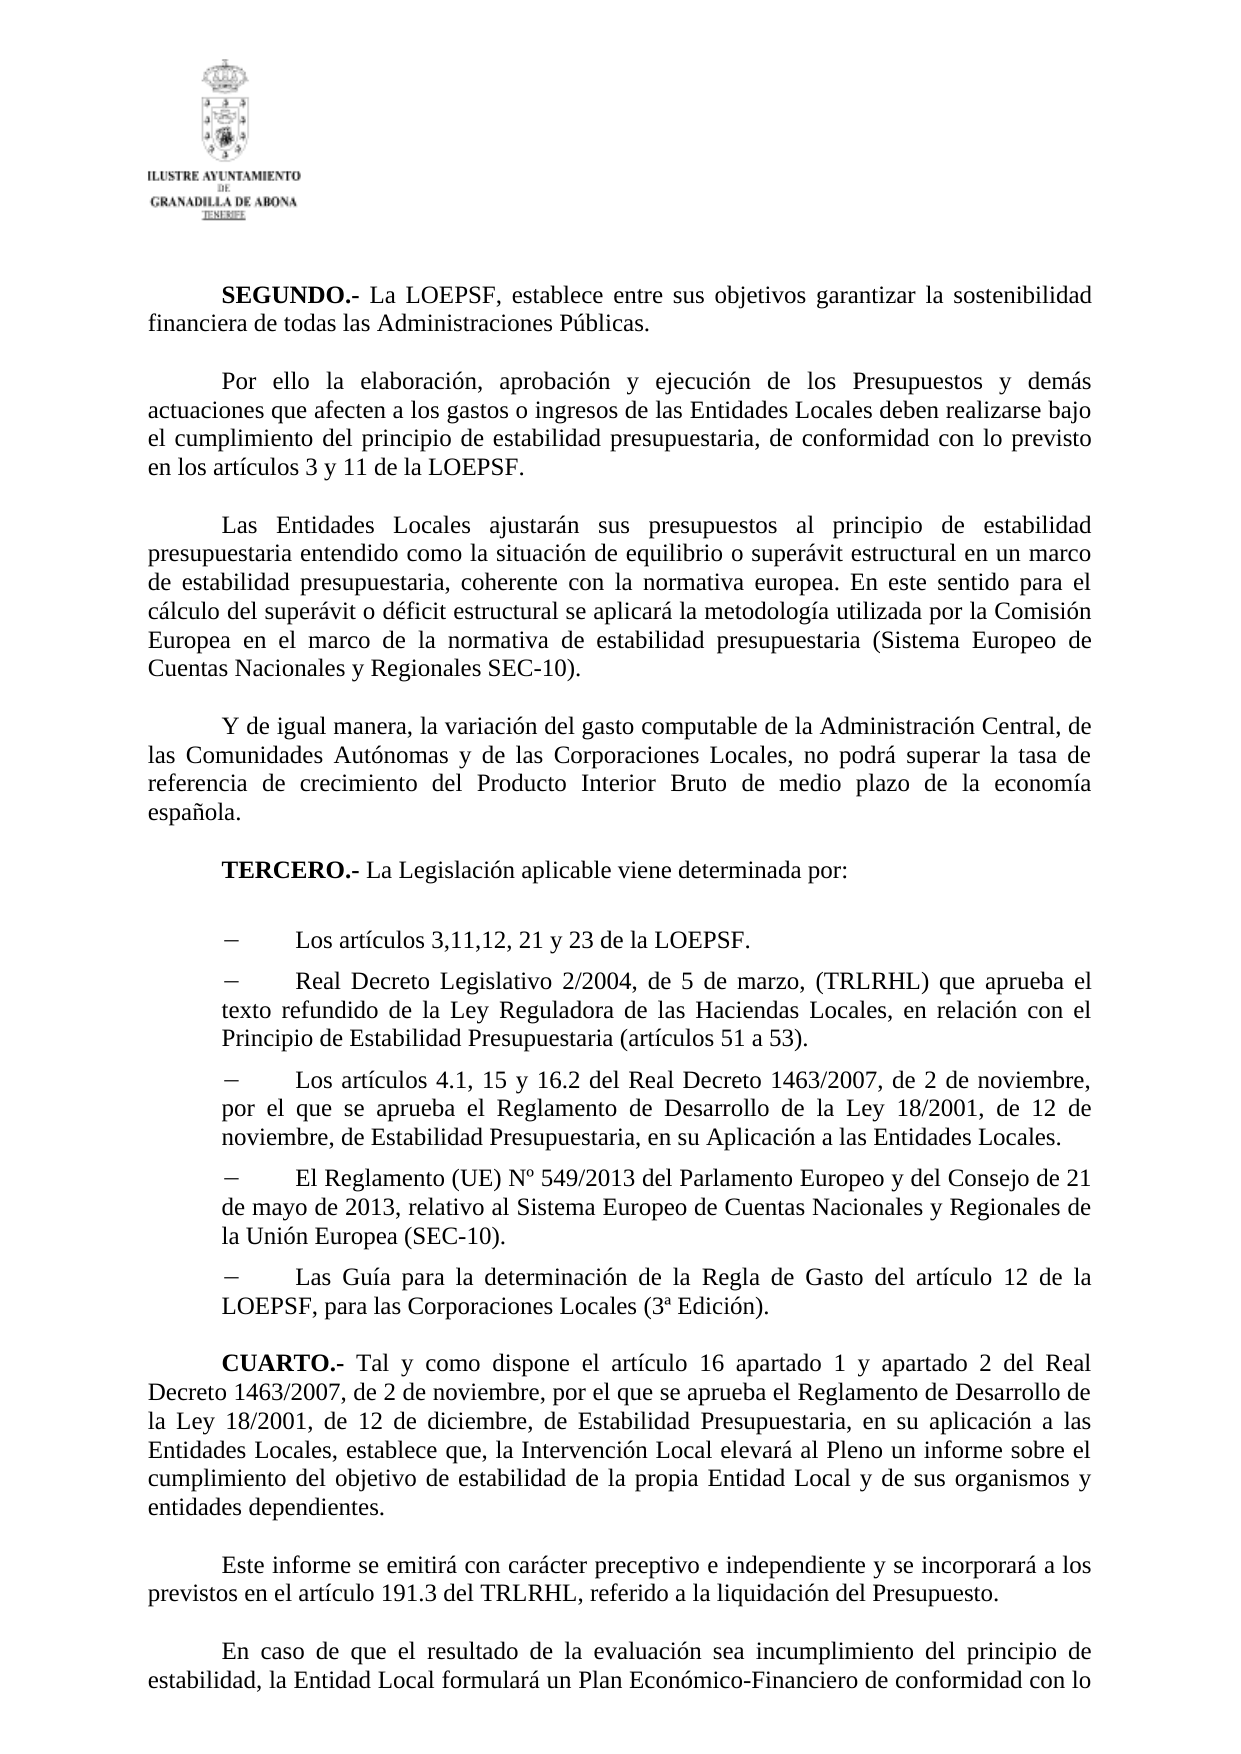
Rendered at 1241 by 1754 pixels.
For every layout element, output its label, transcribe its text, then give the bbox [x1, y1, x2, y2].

list Real Decreto Legislativo 2/2004, de 5 de marzo, (TRLRHL) que aprueba el texto refundido de la Ley Reguladora de las Haciendas Locales, en relación con el Principio de Estabilidad Presupuestaria (artículos 51 a 53). [221, 966, 1093, 1052]
list Los artículos 4.1, 15 y 16.2 del Real Decreto 1463/2007, de 2 de noviembre, por el que se aprueba el Reglamento de Desarrollo de la Ley 18/2001, de 12 de noviembre, de Estabilidad Presupuestaria, en su Aplicación a las Entidades Locales. [221, 1065, 1093, 1151]
text Y de igual manera, la variación del gasto computable de la Administración Central, de las Comunidades Autónomas y de las Corporaciones Locales, no podrá superar la tasa de referencia de crecimiento del Producto Interior Bruto de medio plazo de la economía española. [148, 711, 1093, 826]
list Las Guía para la determinación de la Regla de Gasto del artículo 12 de la LOEPSF, para las Corporaciones Locales (3ª Edición). [221, 1262, 1093, 1320]
text En caso de que el resultado de la evaluación sea incumplimiento del principio de estabilidad, la Entidad Local formulará un Plan Económico-Financiero de conformidad con lo [148, 1636, 1093, 1693]
text TERCERO.- La Legislación aplicable viene determinada por: [148, 855, 1093, 883]
text Este informe se emitirá con carácter preceptivo e independiente y se incorporará a los previstos en el artículo 191.3 del TRLRHL, referido a la liquidación del Presupuesto. [148, 1550, 1093, 1607]
text Las Entidades Locales ajustarán sus presupuestos al principio de estabilidad presupuestaria entendido como la situación de equilibrio o superávit estructural en un marco de estabilidad presupuestaria, coherente con la normativa europea. En este sentido para el cálculo del superávit o déficit estructural se aplicará la metodología utilizada por la Comisión Europea en el marco de la normativa de estabilidad presupuestaria (Sistema Europeo de Cuentas Nacionales y Regionales SEC-10). [148, 510, 1093, 682]
text SEGUNDO.- La LOEPSF, establece entre sus objetivos garantizar la sostenibilidad financiera de todas las Administraciones Públicas. [148, 280, 1093, 337]
text CUARTO.- Tal y como dispone el artículo 16 apartado 1 y apartado 2 del Real Decreto 1463/2007, de 2 de noviembre, por el que se aprueba el Reglamento de Desarrollo de la Ley 18/2001, de 12 de diciembre, de Estabilidad Presupuestaria, en su aplicación a las Entidades Locales, establece que, la Intervención Local elevará al Pleno un informe sobre el cumplimiento del objetivo de estabilidad de la propia Entidad Local y de sus organismos y entidades dependientes. [148, 1348, 1093, 1521]
text Por ello la elaboración, aprobación y ejecución de los Presupuestos y demás actuaciones que afecten a los gastos o ingresos de las Entidades Locales deben realizarse bajo el cumplimiento del principio de estabilidad presupuestaria, de conformidad con lo previsto en los artículos 3 y 11 de la LOEPSF. [148, 366, 1093, 481]
list El Reglamento (UE) Nº 549/2013 del Parlamento Europeo y del Consejo de 21 de mayo de 2013, relativo al Sistema Europeo de Cuentas Nacionales y Regionales de la Unión Europea (SEC-10). [221, 1163, 1093, 1250]
list Los artículos 3,11,12, 21 y 23 de la LOEPSF. [221, 925, 1093, 953]
